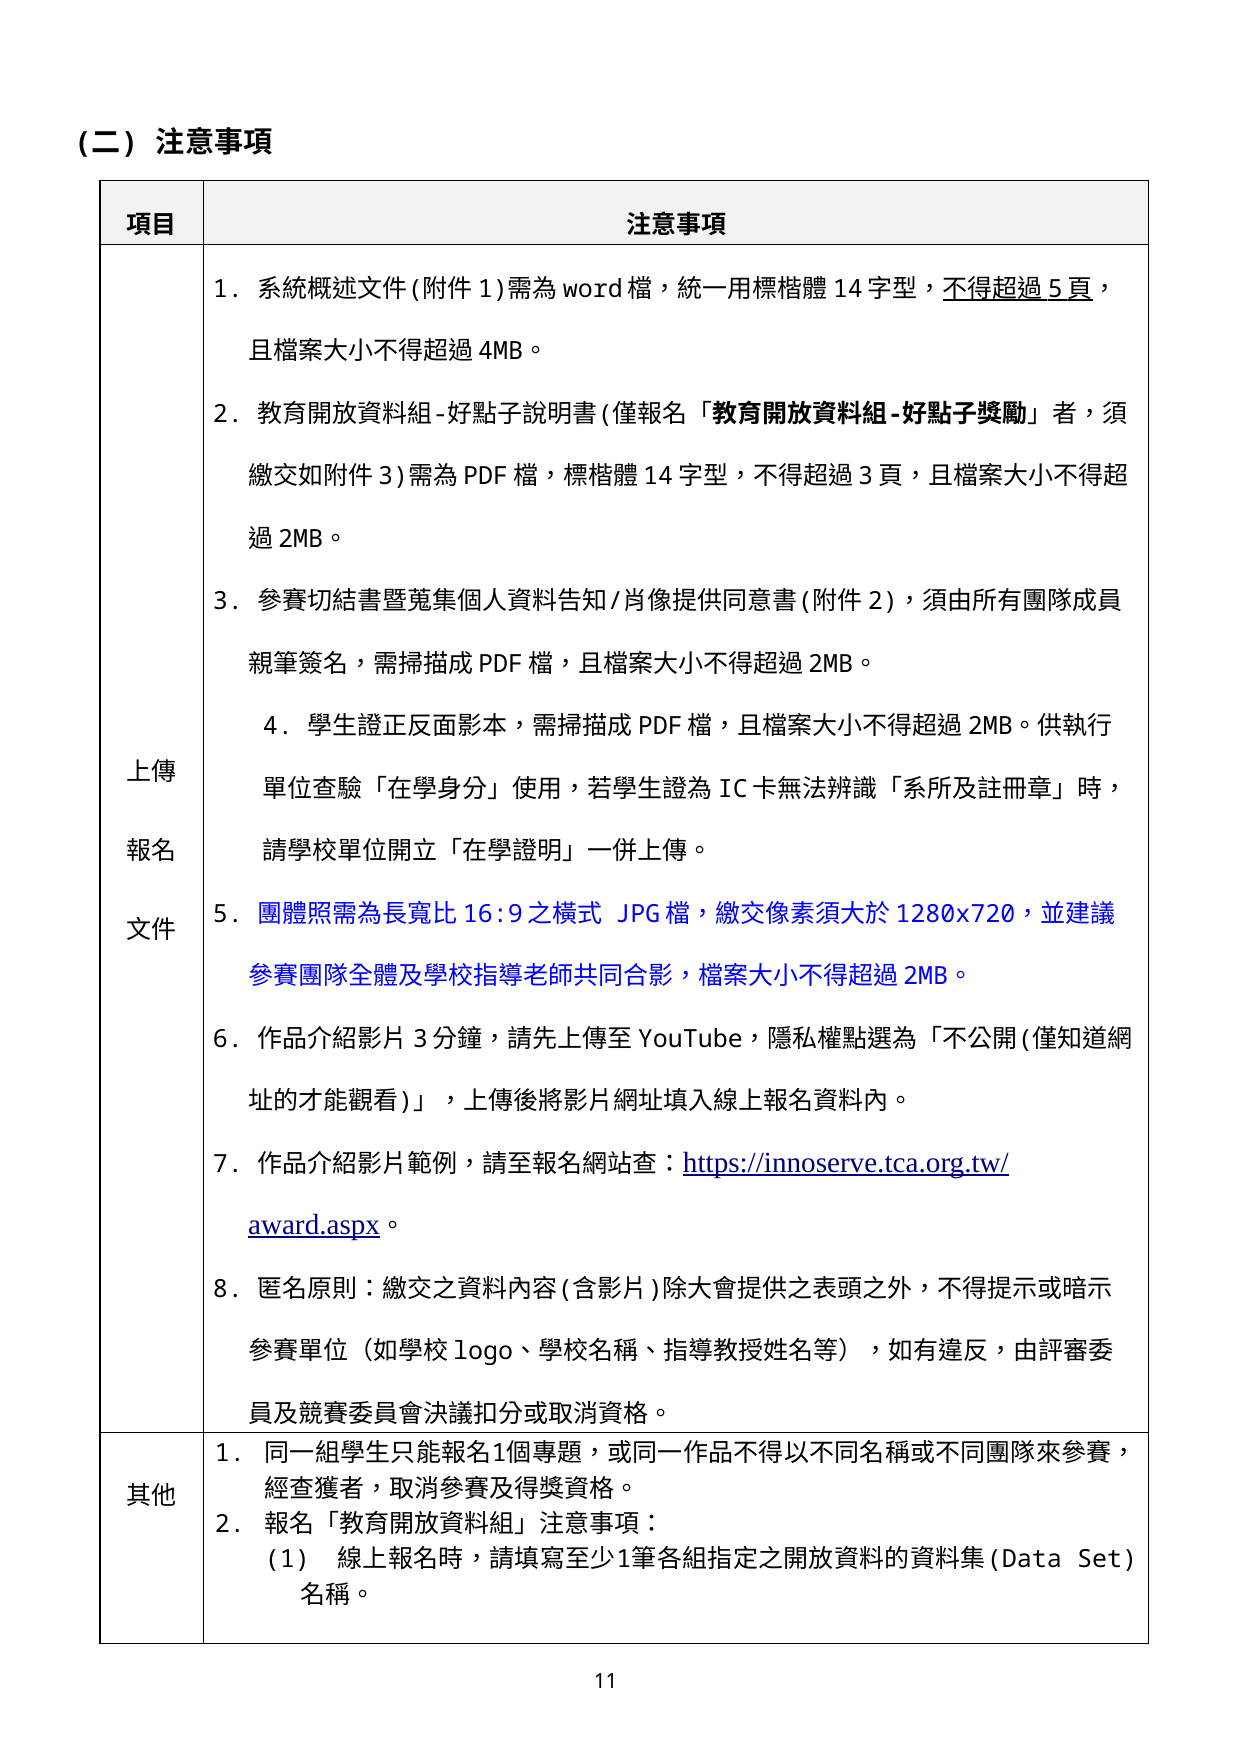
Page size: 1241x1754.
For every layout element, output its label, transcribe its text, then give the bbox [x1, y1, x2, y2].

table_cell 其他 [101, 1433, 203, 1643]
table_cell 同一組學生只能報名1個專題，或同一作品不得以不同名稱或不同團隊來參賽，經查獲者，取消參賽及得獎資格。 報名「教育開放資料組」注意事項： 線上報名時，請填寫至少1筆各組指定之開放資料的資料集(Data Set)名稱。 另詳列於上傳文件「系統概述文件(附件1)」中。 不符合上述報名程序及交付資料不齊全之團隊，主辦單位有權取消其參賽資格。 報名截止後不得更換或新增組員及學校指導老師。 [204, 1433, 1148, 1643]
text (二) 注意事項 [74, 119, 1167, 161]
table_cell 系統概述文件(附件1)需為word檔，統一用標楷體14字型，不得超過5頁，且檔案大小不得超過4MB。 教育開放資料組-好點子說明書(僅報名「教育開放資料組-好點子獎勵」者，須繳交如附件3)需為PDF檔，標楷體14字型，不得超過3頁，且檔案大小不得超過2MB。 參賽切結書暨蒐集個人資料告知/肖像提供同意書(附件2)，須由所有團隊成員親筆簽名，需掃描成PDF檔，且檔案大小不得超過2MB。 學生證正反面影本，需掃描成PDF檔，且檔案大小不得超過2MB。供執行單位查驗「在學身分」使用，若學生證為IC卡無法辨識「系所及註冊章」時，請學校單位開立「在學證明」一併上傳。 團體照需為長寬比16:9之橫式 JPG檔，繳交像素須大於1280x720，並建議參賽團隊全體及學校指導老師共同合影，檔案大小不得超過2MB。 作品介紹影片3分鐘，請先上傳至YouTube，隱私權點選為「不公開(僅知道網址的才能觀看)」，上傳後將影片網址填入線上報名資料內。 作品介紹影片範例，請至報名網站查：https://innoserve.tca.org.tw/award.aspx。 匿名原則：繳交之資料內容(含影片)除大會提供之表頭之外，不得提示或暗示參賽單位（如學校logo、學校名稱、指導教授姓名等），如有違反，由評審委員及競賽委員會決議扣分或取消資格。 [204, 245, 1148, 1432]
table_header 注意事項 [204, 181, 1148, 244]
table_cell 上傳 報名 文件 [101, 245, 203, 1432]
table_header 項目 [101, 181, 203, 244]
